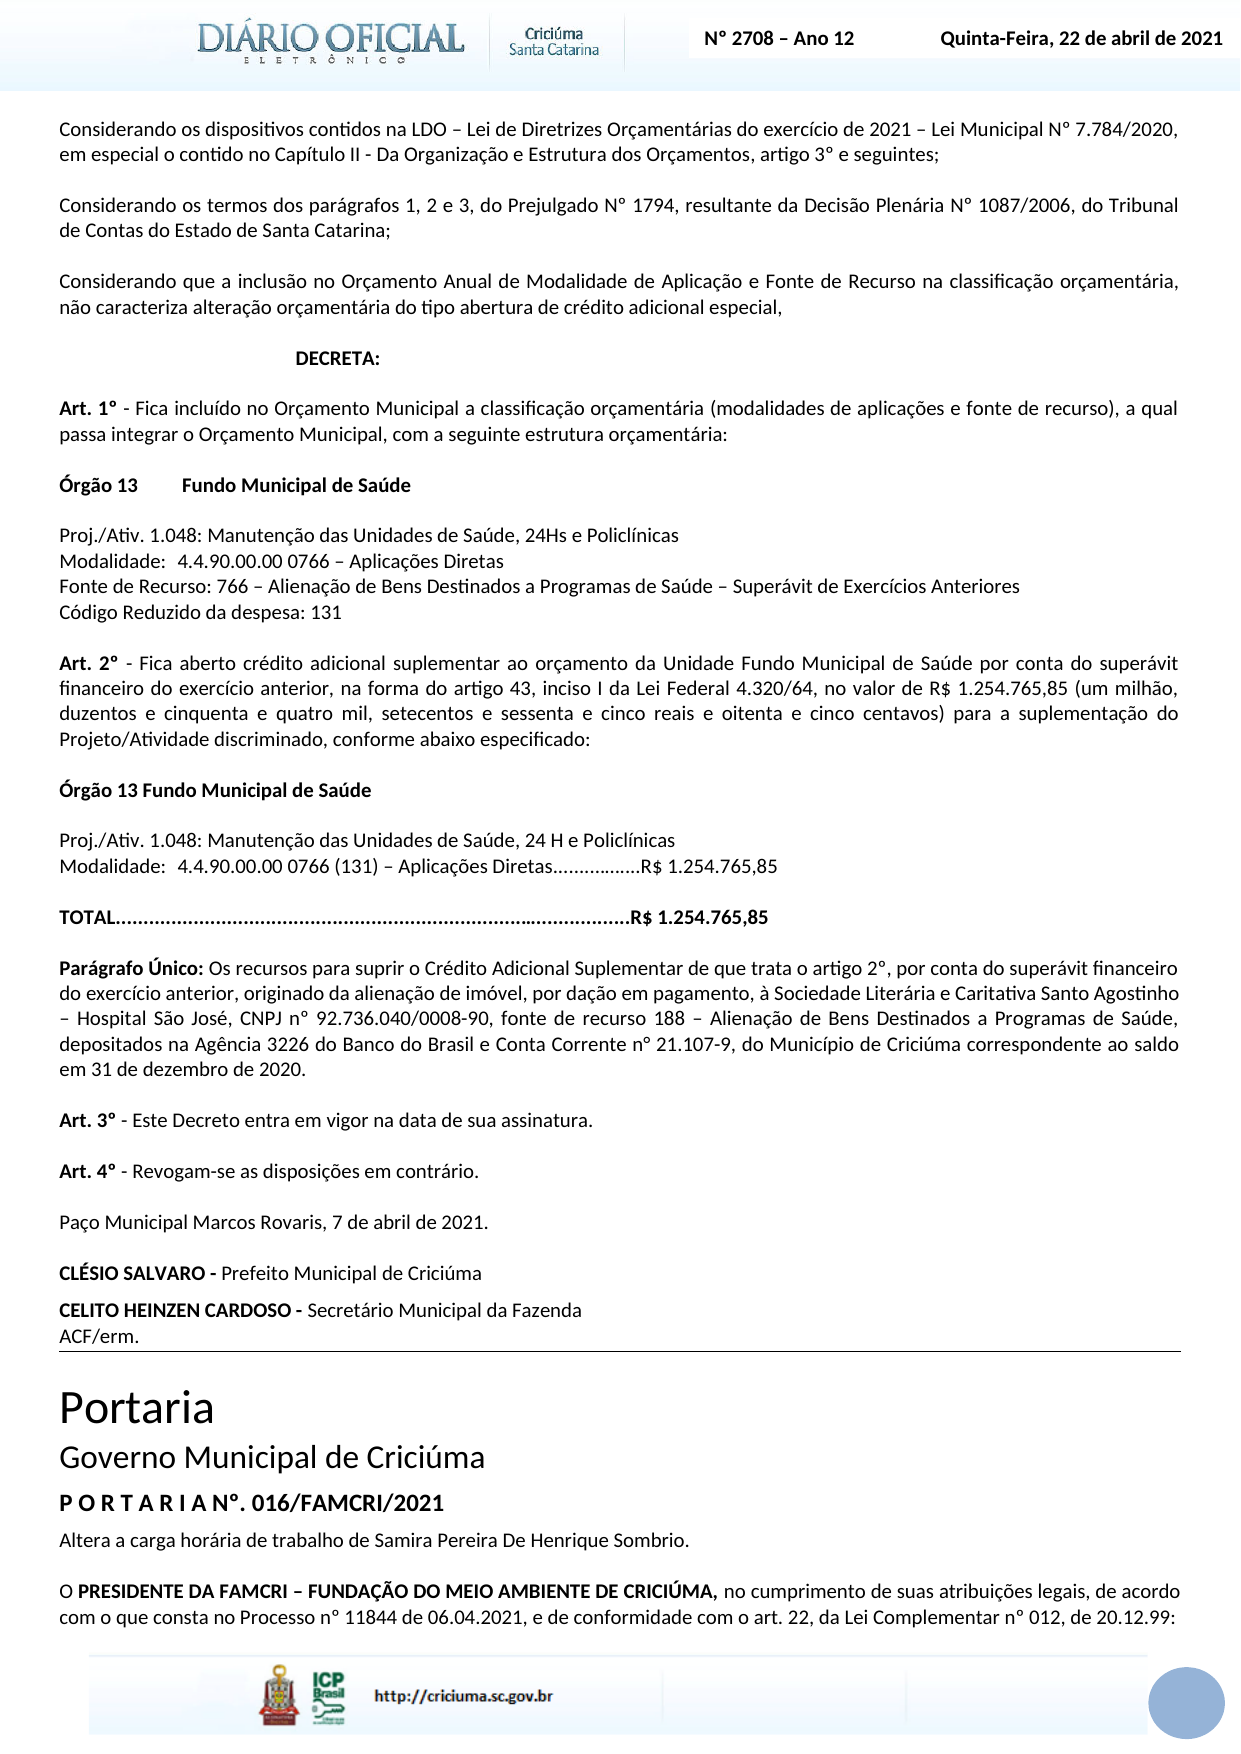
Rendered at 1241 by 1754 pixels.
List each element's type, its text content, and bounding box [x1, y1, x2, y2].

text Art. 4º - Revogam-se as disposições em contrário. [59, 1158, 1181, 1183]
text Considerando os dispositivos contidos na LDO – Lei de Diretrizes Orçamentárias do exercício de 2021 – Lei Municipal Nº 7.784/2020, em especial o contido no Capítulo II - Da Organização e Estrutura dos Orçamentos, artigo 3º e seguintes; [59, 116, 1181, 167]
text DECRETA: [59, 345, 1181, 370]
text Órgão 13 Fundo Municipal de Saúde [59, 777, 1181, 802]
text CELITO HEINZEN CARDOSO - Secretário Municipal da Fazenda [59, 1298, 1181, 1323]
text Proj./Ativ. 1.048: Manutenção das Unidades de Saúde, 24 H e Policlínicas [59, 828, 1181, 853]
text Portaria [59, 1377, 1181, 1436]
text Modalidade: 4.4.90.00.00 0766 – Aplicações Diretas [59, 548, 1181, 573]
text Código Reduzido da despesa: 131 [59, 599, 1181, 624]
text Paço Municipal Marcos Rovaris, 7 de abril de 2021. [59, 1209, 1181, 1234]
text Art. 2º - Fica aberto crédito adicional suplementar ao orçamento da Unidade Fundo Municipal de Saúde por conta do superávit financeiro do exercício anterior, na forma do artigo 43, inciso I da Lei Federal 4.320/64, no valor de R$ 1.254.765,85 (um milhão, duzentos e cinquenta e quatro mil, setecentos e sessenta e cinco reais e oitenta e cinco centavos) para a suplementação do Projeto/Atividade discriminado, conforme abaixo especificado: [59, 650, 1181, 751]
list CLÉSIO SALVARO - Prefeito Municipal de Criciúma [59, 1260, 1181, 1285]
text P O R T A R I A Nº. 016/FAMCRI/2021 [59, 1487, 1181, 1517]
text Parágrafo Único: Os recursos para suprir o Crédito Adicional Suplementar de que trata o artigo 2º, por conta do superávit financeiro do exercício anterior, originado da alienação de imóvel, por dação em pagamento, à Sociedade Literária e Caritativa Santo Agostinho – Hospital São José, CNPJ nº 92.736.040/0008-90, fonte de recurso 188 – Alienação de Bens Destinados a Programas de Saúde, depositados na Agência 3226 do Banco do Brasil e Conta Corrente n° 21.107-9, do Município de Criciúma correspondente ao saldo em 31 de dezembro de 2020. [59, 955, 1181, 1082]
text ACF/erm. [59, 1323, 1181, 1351]
text Considerando que a inclusão no Orçamento Anual de Modalidade de Aplicação e Fonte de Recurso na classificação orçamentária, não caracteriza alteração orçamentária do tipo abertura de crédito adicional especial, [59, 268, 1181, 319]
text Proj./Ativ. 1.048: Manutenção das Unidades de Saúde, 24Hs e Policlínicas [59, 523, 1181, 548]
text TOTAL.........................................................................….................R$ 1.254.765,85 [59, 904, 1181, 929]
text Governo Municipal de Criciúma [59, 1436, 1181, 1476]
text Art. 3º - Este Decreto entra em vigor na data de sua assinatura. [59, 1107, 1181, 1133]
text Altera a carga horária de trabalho de Samira Pereira De Henrique Sombrio. [59, 1528, 1181, 1553]
text Modalidade: 4.4.90.00.00 0766 (131) – Aplicações Diretas..........…....R$ 1.254.765,85 [59, 853, 1181, 878]
text Fonte de Recurso: 766 – Alienação de Bens Destinados a Programas de Saúde – Superávit de Exercícios Anteriores [59, 573, 1181, 599]
text Art. 1º - Fica incluído no Orçamento Municipal a classificação orçamentária (modalidades de aplicações e fonte de recurso), a qual passa integrar o Orçamento Municipal, com a seguinte estrutura orçamentária: [59, 396, 1181, 446]
text Órgão 13 Fundo Municipal de Saúde [59, 472, 1181, 497]
text Considerando os termos dos parágrafos 1, 2 e 3, do Prejulgado Nº 1794, resultante da Decisão Plenária Nº 1087/2006, do Tribunal de Contas do Estado de Santa Catarina; [59, 192, 1181, 243]
text O PRESIDENTE DA FAMCRI – FUNDAÇÃO DO MEIO AMBIENTE DE CRICIÚMA, no cumprimento de suas atribuições legais, de acordo com o que consta no Processo nº 11844 de 06.04.2021, e de conformidade com o art. 22, da Lei Complementar nº 012, de 20.12.99: [59, 1578, 1181, 1629]
